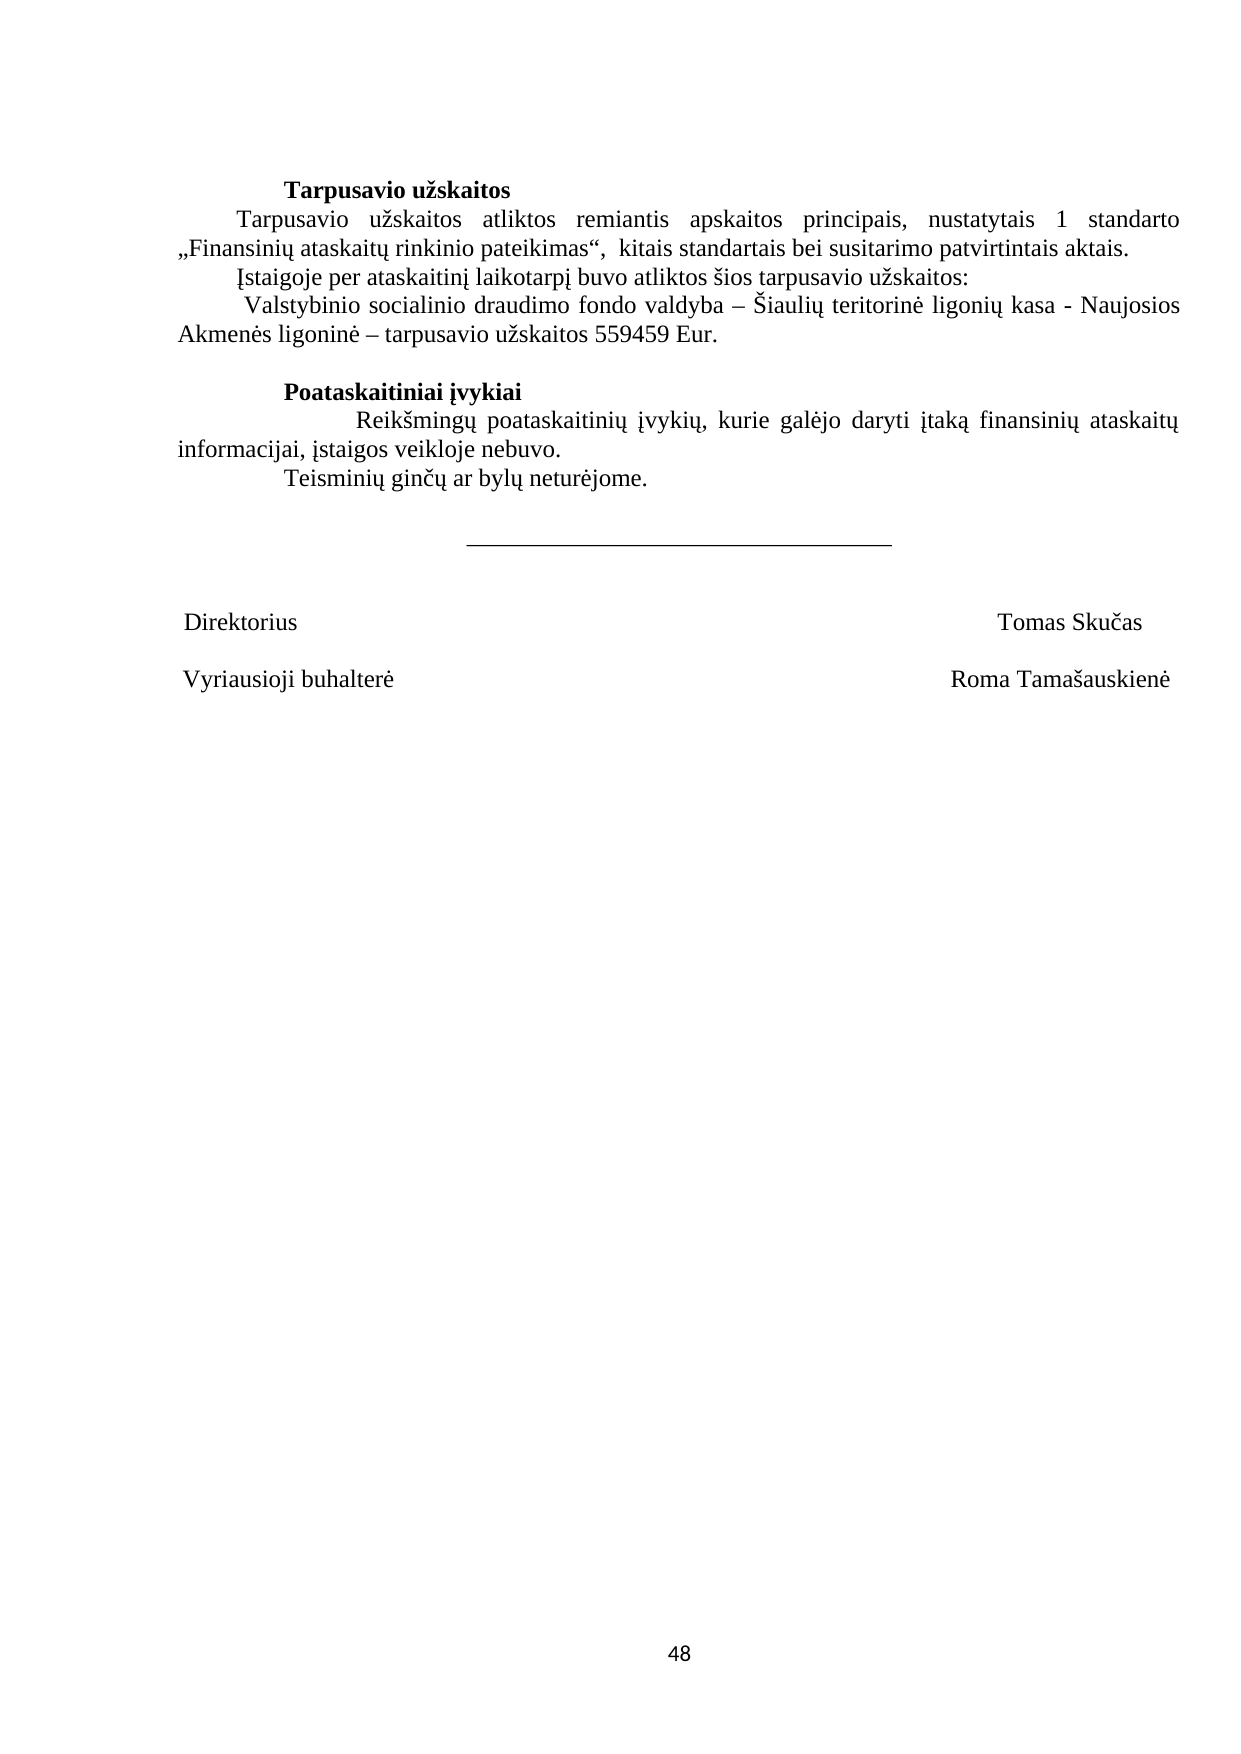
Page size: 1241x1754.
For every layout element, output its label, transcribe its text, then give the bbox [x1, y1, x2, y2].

text Tarpusavio užskaitos atliktos remiantis apskaitos principais, nustatytais 1 standarto „Finansinių ataskaitų rinkinio pateikimas“, kitais standartais bei susitarimo patvirtintais aktais. [177, 204, 1181, 262]
text Valstybinio socialinio draudimo fondo valdyba – Šiaulių teritorinė ligonių kasa - Naujosios Akmenės ligoninė – tarpusavio užskaitos 559459 Eur. [177, 291, 1181, 348]
text Vyriausioji buhalterė Roma Tamašauskienė [177, 664, 1181, 693]
text Įstaigoje per ataskaitinį laikotarpį buvo atliktos šios tarpusavio užskaitos: [177, 262, 1181, 291]
text Poataskaitiniai įvykiai [177, 377, 1181, 406]
text Reikšmingų poataskaitinių įvykių, kurie galėjo daryti įtaką finansinių ataskaitų informacijai, įstaigos veikloje nebuvo. [177, 406, 1181, 463]
text __________________________________ [177, 521, 1181, 549]
text Direktorius Tomas Skučas [177, 607, 1181, 636]
text Teisminių ginčų ar bylų neturėjome. [177, 463, 1181, 492]
text Tarpusavio užskaitos [177, 176, 1181, 204]
